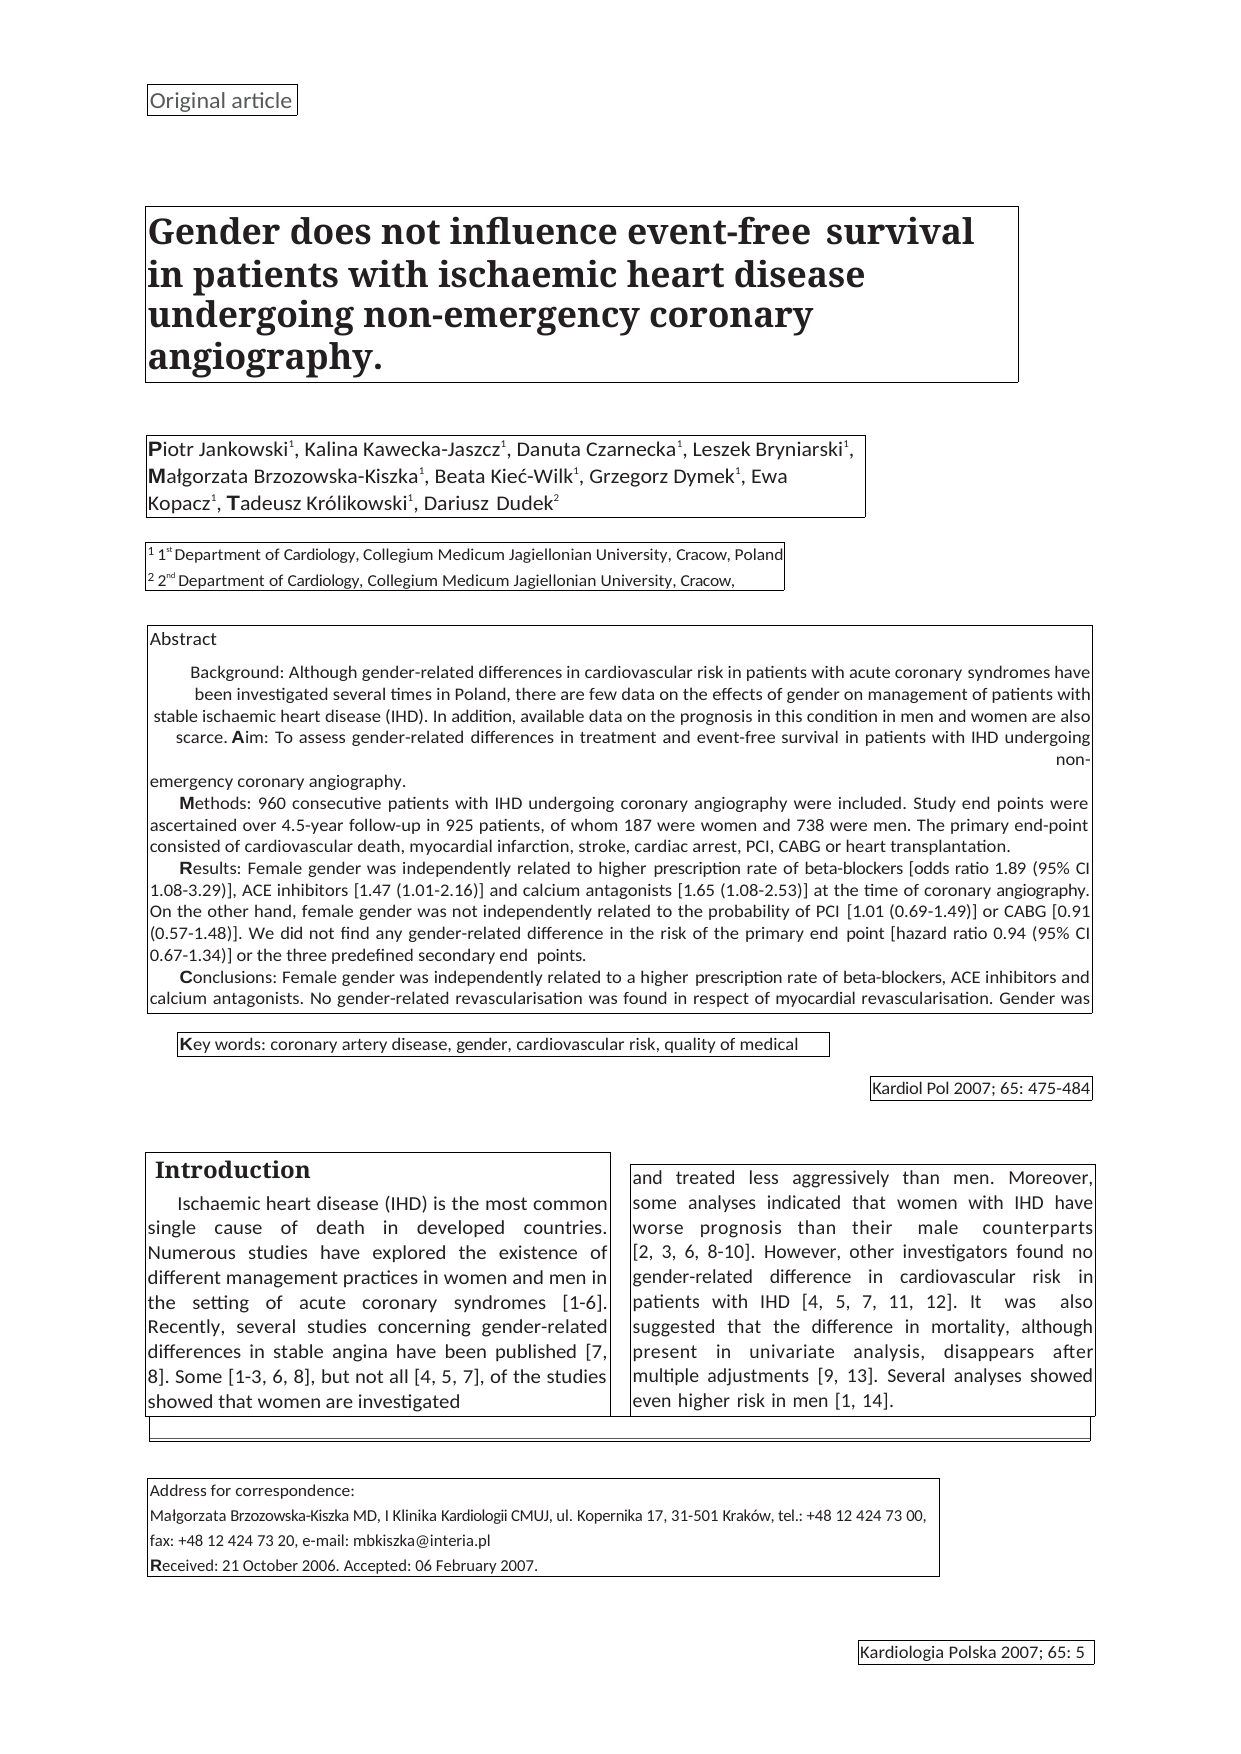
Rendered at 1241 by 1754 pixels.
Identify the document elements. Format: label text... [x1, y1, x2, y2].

text fax: +48 12 424 73 20, e-mail: mbkiszka@interia.pl [149, 1530, 939, 1550]
text Ischaemic heart disease (IHD) is the most common single cause of death in developed countries. Numerous studies have explored the existence of different management practices in women and men in the setting of acute coronary syndromes [1-6]. Recently, several studies concerning gender-related differences in stable angina have been published [7, 8]. Some [1-3, 6, 8], but not all [4, 5, 7], of the studies showed that women are investigated [147, 1191, 608, 1413]
text 2 2nd Department of Cardiology, Collegium Medicum Jagiellonian University, Cracow, Poland [147, 569, 783, 590]
text Piotr Jankowski1, Kalina Kawecka-Jaszcz1, Danuta Czarnecka1, Leszek Bryniarski1, Małgorzata Brzozowska-Kiszka1, Beata Kieć-Wilk1, Grzegorz Dymek1, Ewa Kopacz1, Tadeusz Królikowski1, Dariusz Dudek2 [148, 436, 865, 515]
text in patients with ischaemic heart disease undergoing non-emergency coronary angiography. [147, 255, 1016, 379]
text Key words: coronary artery disease, gender, cardiovascular risk, quality of medical care [179, 1033, 829, 1056]
text Received: 21 October 2006. Accepted: 06 February 2007. [150, 1555, 939, 1575]
text Abstract [149, 627, 1092, 650]
text Address for correspondence: [149, 1480, 939, 1500]
text and treated less aggressively than men. Moreover, some analyses indicated that women with IHD have worse prognosis than their male counterparts [2, 3, 6, 8-10]. However, other investigators found no gender-related difference in cardiovascular risk in patients with IHD [4, 5, 7, 11, 12]. It was also suggested that the difference in mortality, although present in univariate analysis, disappears after multiple adjustments [9, 13]. Several analyses showed even higher risk in men [1, 14]. [632, 1165, 1093, 1413]
text Methods: 960 consecutive patients with IHD undergoing coronary angiography were included. Study end points were ascertained over 4.5-year follow-up in 925 patients, of whom 187 were women and 738 were men. The primary end-point consisted of cardiovascular death, myocardial infarction, stroke, cardiac arrest, PCI, CABG or heart transplantation. [149, 792, 1090, 857]
text Kardiologia Polska 2007; 65: 5 [860, 1641, 1094, 1662]
text Kardiol Pol 2007; 65: 475-484 [872, 1077, 1092, 1099]
text Original article [149, 86, 297, 114]
text emergency coronary angiography. [149, 770, 1092, 792]
text Małgorzata Brzozowska-Kiszka MD, I Klinika Kardiologii CMUJ, ul. Kopernika 17, 31-501 Kraków, tel.: +48 12 424 73 00, [149, 1505, 939, 1525]
text Introduction [155, 1154, 610, 1186]
text Background: Although gender-related differences in cardiovascular risk in patients with acute coronary syndromes have been investigated several times in Poland, there are few data on the effects of gender on management of patients with stable ischaemic heart disease (IHD). In addition, available data on the prognosis in this condition in men and women are also scarce. Aim: To assess gender-related differences in treatment and event-free survival in patients with IHD undergoing non- [149, 662, 1090, 770]
text Conclusions: Female gender was independently related to a higher prescription rate of beta-blockers, ACE inhibitors and calcium antagonists. No gender-related revascularisation was found in respect of myocardial revascularisation. Gender was not an independent factor affecting event-free survival in patients with IHD undergoing non-emergency coronary angiography. [149, 966, 1090, 1013]
text 1 1st Department of Cardiology, Collegium Medicum Jagiellonian University, Cracow, Poland [147, 543, 783, 565]
text Gender does not influence event-free survival [147, 208, 1018, 253]
text Results: Female gender was independently related to higher prescription rate of beta-blockers [odds ratio 1.89 (95% CI 1.08-3.29)], ACE inhibitors [1.47 (1.01-2.16)] and calcium antagonists [1.65 (1.08-2.53)] at the time of coronary angiography. On the other hand, female gender was not independently related to the probability of PCI [1.01 (0.69-1.49)] or CABG [0.91 (0.57-1.48)]. We did not find any gender-related difference in the risk of the primary end point [hazard ratio 0.94 (95% CI 0.67-1.34)] or the three predefined secondary end points. [149, 857, 1090, 966]
